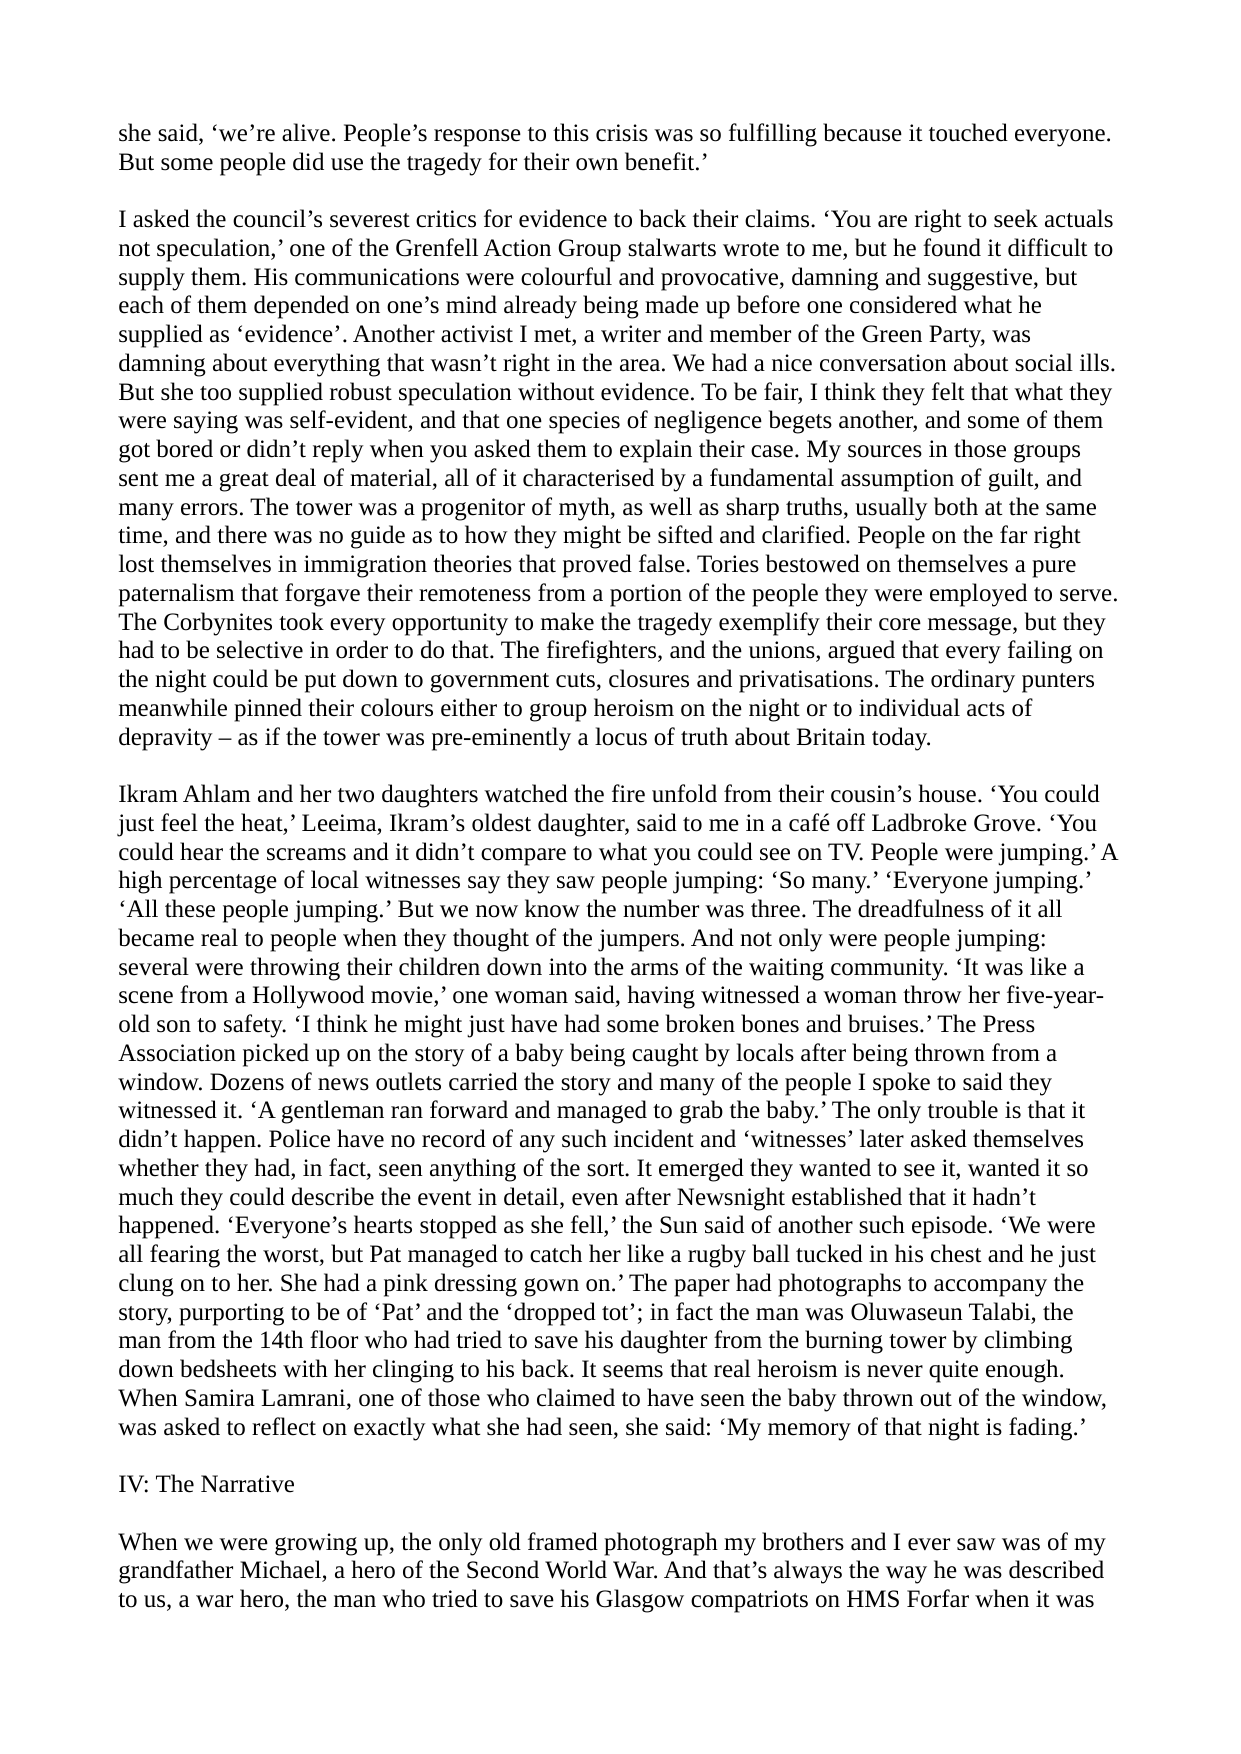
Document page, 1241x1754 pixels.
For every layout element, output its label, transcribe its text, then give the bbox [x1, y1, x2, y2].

text When we were growing up, the only old framed photograph my brothers and I ever saw was of my grandfather Michael, a hero of the Second World War. And that’s always the way he was described to us, a war hero, the man who tried to save his Glasgow compatriots on HMS Forfar when it was [118, 1527, 1122, 1613]
text she said, ‘we’re alive. People’s response to this crisis was so fulfilling because it touched everyone. But some people did use the tragedy for their own benefit.’ [118, 118, 1122, 176]
text IV: The Narrative [118, 1469, 1122, 1498]
text I asked the council’s severest critics for evidence to back their claims. ‘You are right to seek actuals not speculation,’ one of the Grenfell Action Group stalwarts wrote to me, but he found it difficult to supply them. His communications were colourful and provocative, damning and suggestive, but each of them depended on one’s mind already being made up before one considered what he supplied as ‘evidence’. Another activist I met, a writer and member of the Green Party, was damning about everything that wasn’t right in the area. We had a nice conversation about social ills. But she too supplied robust speculation without evidence. To be fair, I think they felt that what they were saying was self-evident, and that one species of negligence begets another, and some of them got bored or didn’t reply when you asked them to explain their case. My sources in those groups sent me a great deal of material, all of it characterised by a fundamental assumption of guilt, and many errors. The tower was a progenitor of myth, as well as sharp truths, usually both at the same time, and there was no guide as to how they might be sifted and clarified. People on the far right lost themselves in immigration theories that proved false. Tories bestowed on themselves a pure paternalism that forgave their remoteness from a portion of the people they were employed to serve. The Corbynites took every opportunity to make the tragedy exemplify their core message, but they had to be selective in order to do that. The firefighters, and the unions, argued that every failing on the night could be put down to government cuts, closures and privatisations. The ordinary punters meanwhile pinned their colours either to group heroism on the night or to individual acts of depravity – as if the tower was pre-eminently a locus of truth about Britain today. [118, 204, 1122, 751]
text Ikram Ahlam and her two daughters watched the fire unfold from their cousin’s house. ‘You could just feel the heat,’ Leeima, Ikram’s oldest daughter, said to me in a café off Ladbroke Grove. ‘You could hear the screams and it didn’t compare to what you could see on TV. People were jumping.’ A high percentage of local witnesses say they saw people jumping: ‘So many.’ ‘Everyone jumping.’ ‘All these people jumping.’ But we now know the number was three. The dreadfulness of it all became real to people when they thought of the jumpers. And not only were people jumping: several were throwing their children down into the arms of the waiting community. ‘It was like a scene from a Hollywood movie,’ one woman said, having witnessed a woman throw her five-year-old son to safety. ‘I think he might just have had some broken bones and bruises.’ The Press Association picked up on the story of a baby being caught by locals after being thrown from a window. Dozens of news outlets carried the story and many of the people I spoke to said they witnessed it. ‘A gentleman ran forward and managed to grab the baby.’ The only trouble is that it didn’t happen. Police have no record of any such incident and ‘witnesses’ later asked themselves whether they had, in fact, seen anything of the sort. It emerged they wanted to see it, wanted it so much they could describe the event in detail, even after Newsnight established that it hadn’t happened. ‘Everyone’s hearts stopped as she fell,’ the Sun said of another such episode. ‘We were all fearing the worst, but Pat managed to catch her like a rugby ball tucked in his chest and he just clung on to her. She had a pink dressing gown on.’ The paper had photographs to accompany the story, purporting to be of ‘Pat’ and the ‘dropped tot’; in fact the man was Oluwaseun Talabi, the man from the 14th floor who had tried to save his daughter from the burning tower by climbing down bedsheets with her clinging to his back. It seems that real heroism is never quite enough. When Samira Lamrani, one of those who claimed to have seen the baby thrown out of the window, was asked to reflect on exactly what she had seen, she said: ‘My memory of that night is fading.’ [118, 779, 1122, 1441]
